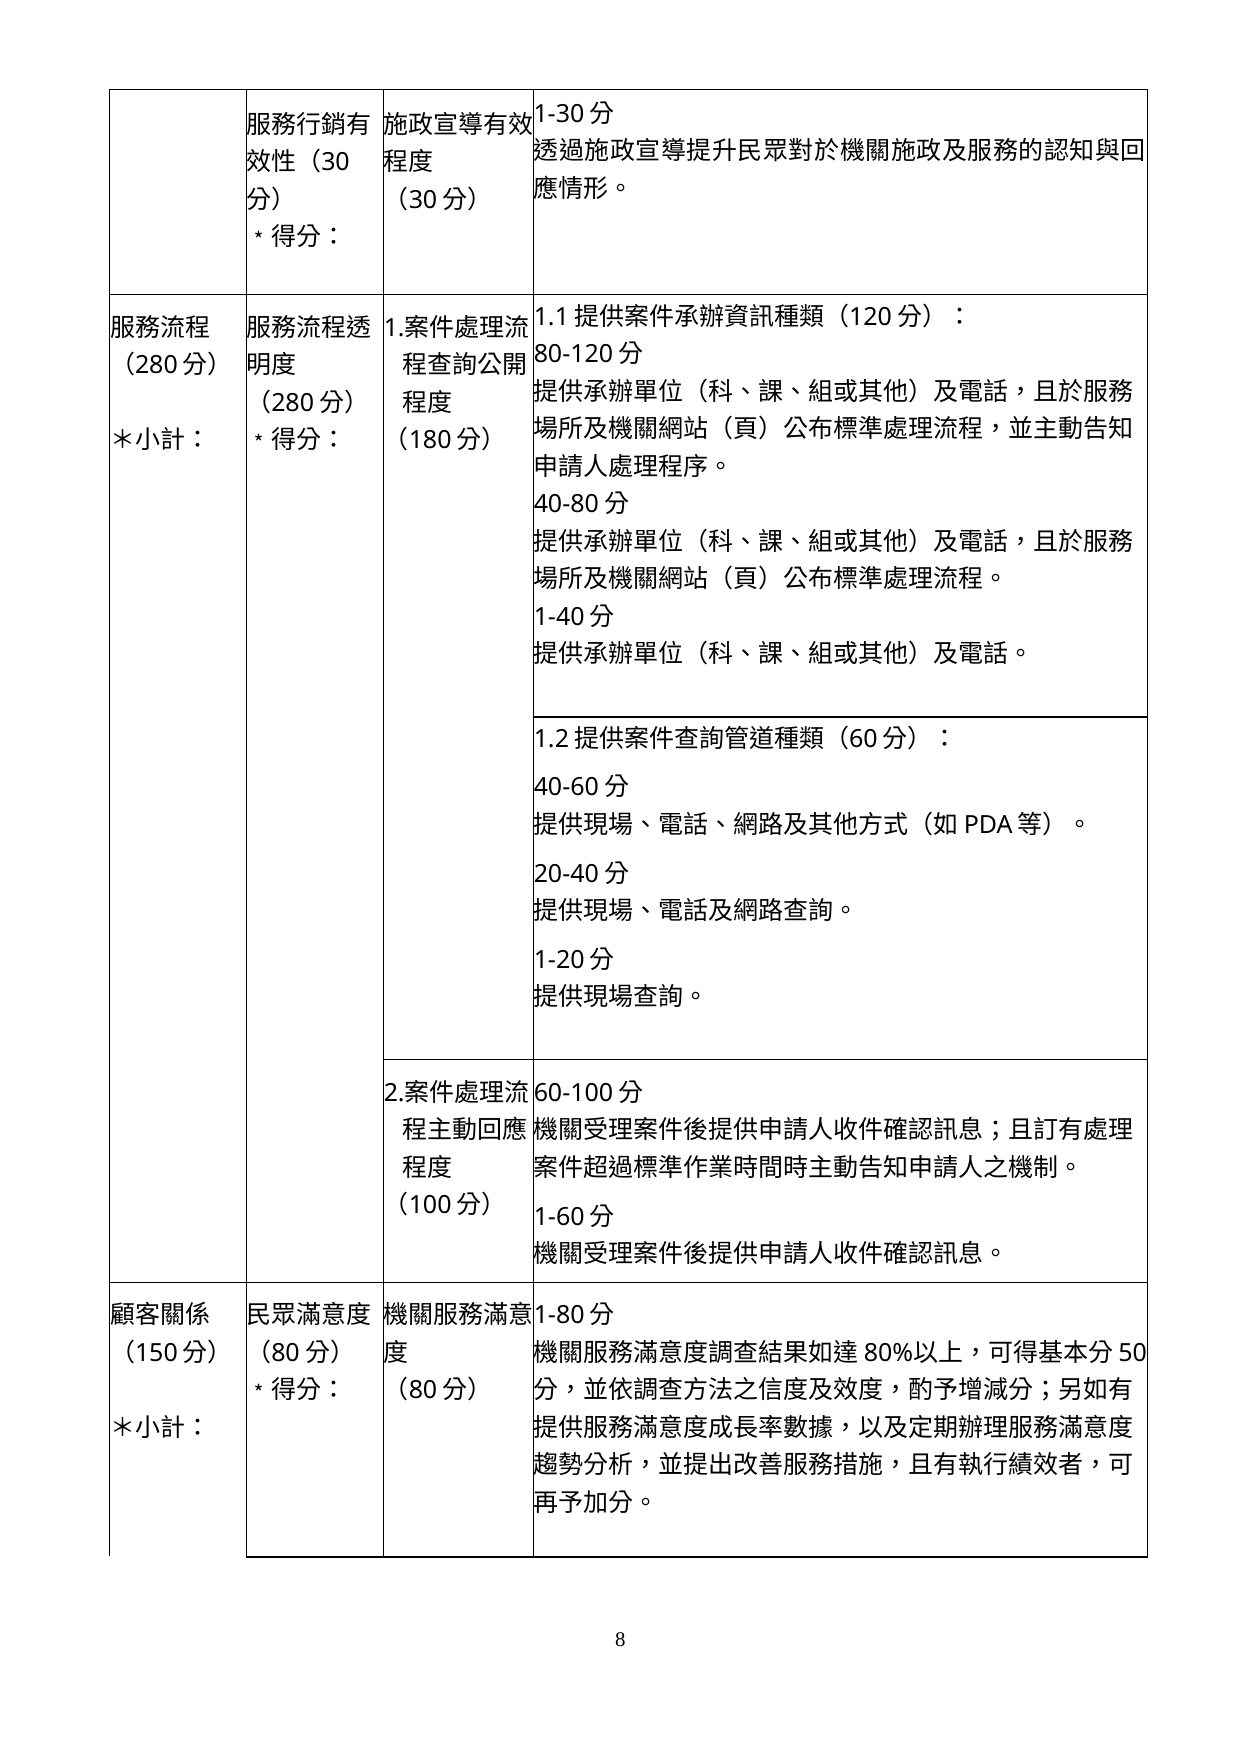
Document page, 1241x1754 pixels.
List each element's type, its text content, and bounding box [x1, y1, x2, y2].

table_cell 1.2提供案件查詢管道種類（60分）： 40-60分 提供現場、電話、網路及其他方式（如PDA等）。 20-40分 提供現場、電話及網路查詢。 1-20分 提供現場查詢。 [534, 718, 1147, 1059]
table_cell 1.1提供案件承辦資訊種類（120分）： 80-120分 提供承辦單位（科、課、組或其他）及電話，且於服務場所及機關網站（頁）公布標準處理流程，並主動告知申請人處理程序。 40-80分 提供承辦單位（科、課、組或其他）及電話，且於服務場所及機關網站（頁）公布標準處理流程。 1-40分 提供承辦單位（科、課、組或其他）及電話。 [534, 295, 1147, 716]
table_cell 機關服務滿意度 （80分） [384, 1283, 533, 1556]
table_cell 1-80分 機關服務滿意度調查結果如達80%以上，可得基本分50分，並依調查方法之信度及效度，酌予增減分；另如有提供服務滿意度成長率數據，以及定期辦理服務滿意度趨勢分析，並提出改善服務措施，且有執行績效者，可再予加分。 [534, 1283, 1147, 1556]
table_cell [110, 90, 246, 294]
table_cell 民眾滿意度（80分） ﹡得分： [247, 1283, 383, 1556]
table_cell 服務流程透明度 （280分） ﹡得分： [247, 295, 383, 1282]
table_cell 施政宣導有效程度 （30分） [384, 90, 533, 294]
table_cell 1.案件處理流程查詢公開程度 （180分） [384, 295, 533, 1059]
table_cell 2.案件處理流程主動回應程度 （100分） [384, 1060, 533, 1282]
table_cell 1-30分 透過施政宣導提升民眾對於機關施政及服務的認知與回應情形。 [534, 90, 1147, 294]
table_cell 服務流程 （280分） ＊小計： [110, 295, 246, 1282]
table_cell 服務行銷有效性（30分） ﹡得分： [247, 90, 383, 294]
table_cell 60-100分 機關受理案件後提供申請人收件確認訊息；且訂有處理案件超過標準作業時間時主動告知申請人之機制。 1-60分 機關受理案件後提供申請人收件確認訊息。 [534, 1060, 1147, 1282]
table_cell 顧客關係 （150分） ＊小計： [110, 1283, 246, 1556]
